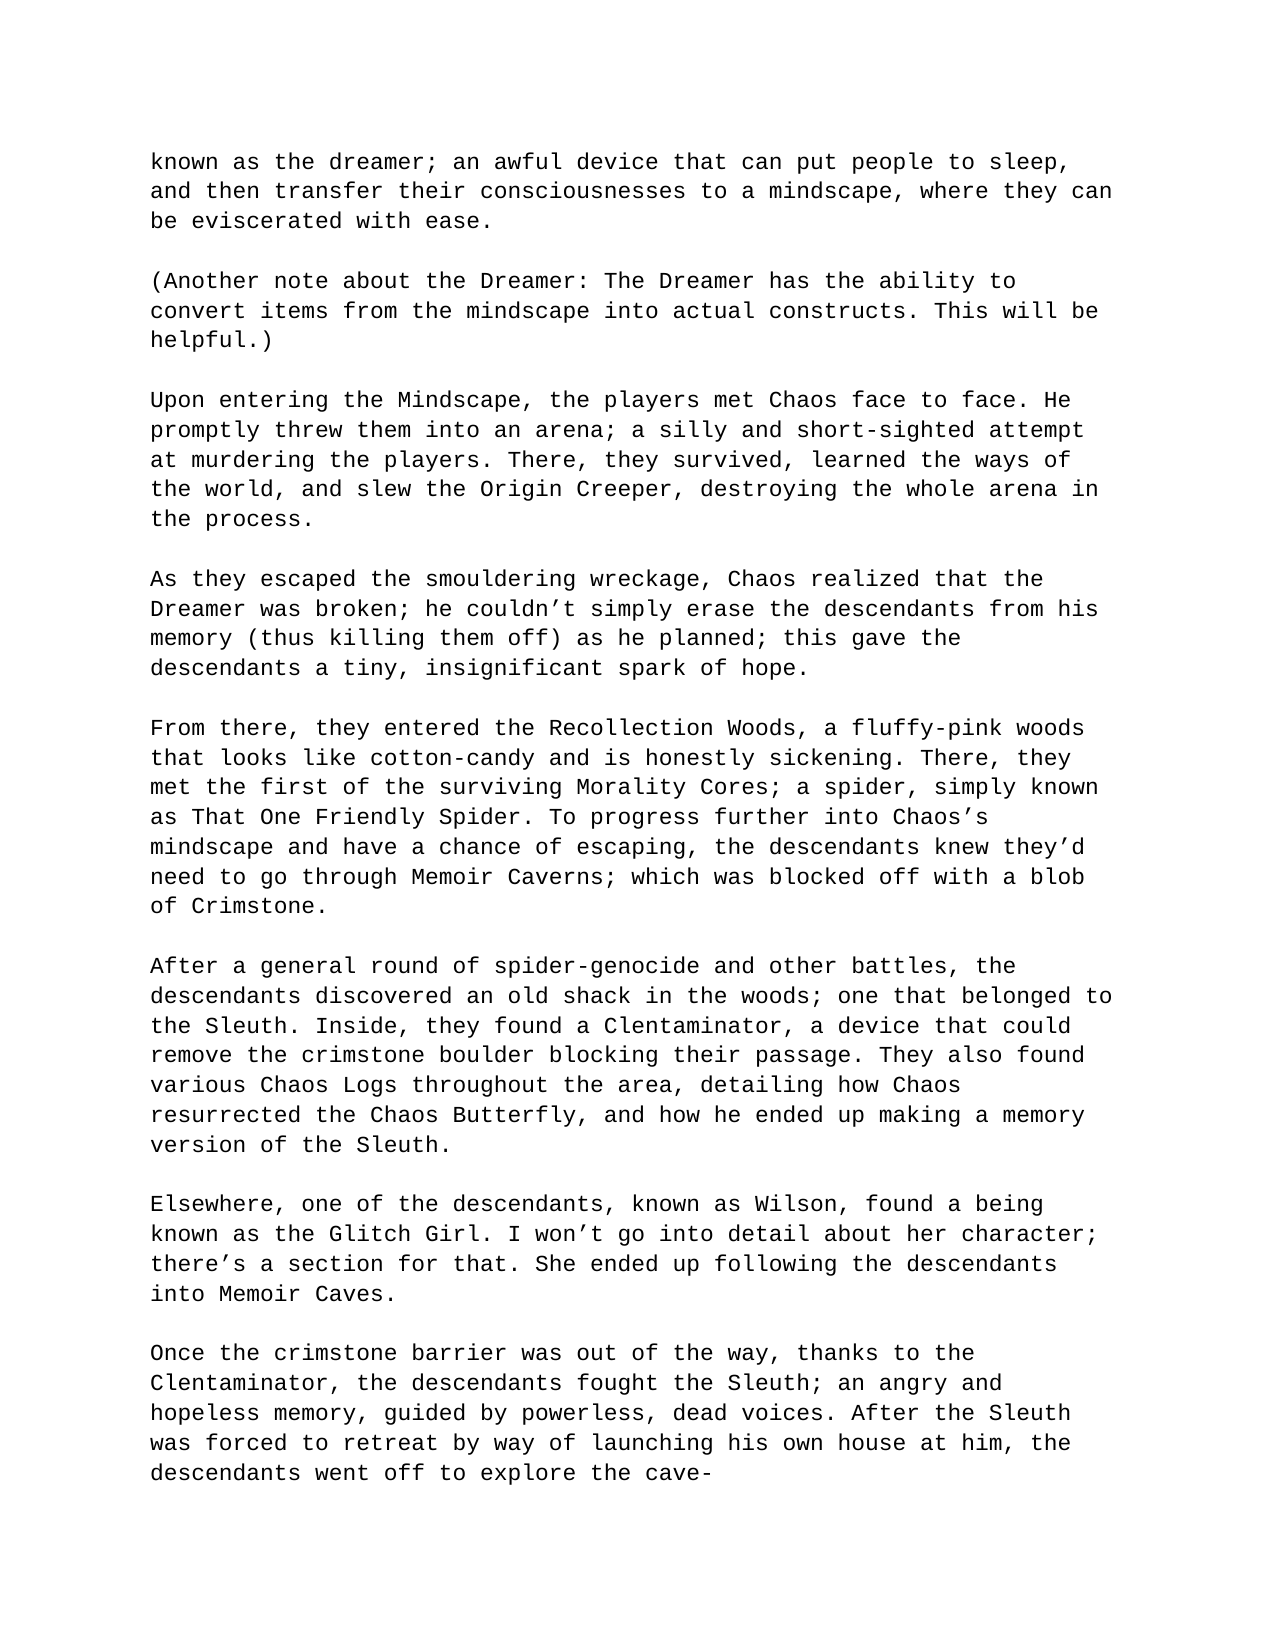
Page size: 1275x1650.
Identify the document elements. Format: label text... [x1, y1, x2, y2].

text Elsewhere, one of the descendants, known as Wilson, found a being known as the Glitch Girl. I won’t go into detail about her character; there’s a section for that. She ended up following the descendants into Memoir Caves. [150, 1193, 1125, 1308]
text Once the crimstone barrier was out of the way, thanks to the Clentaminator, the descendants fought the Sleuth; an angry and hopeless memory, guided by powerless, dead voices. After the Sleuth was forced to retreat by way of launching his own house at him, the descendants went off to explore the cave- [150, 1342, 1125, 1487]
text After a general round of spider-genocide and other battles, the descendants discovered an old shack in the woods; one that belonged to the Sleuth. Inside, they found a Clentaminator, a device that could remove the crimstone boulder blocking their passage. They also found various Chaos Logs throughout the area, detailing how Chaos resurrected the Chaos Butterfly, and how he ended up making a memory version of the Sleuth. [150, 954, 1125, 1159]
text As they escaped the smouldering wreckage, Chaos realized that the Dreamer was broken; he couldn’t simply erase the descendants from his memory (thus killing them off) as he planned; this gave the descendants a tiny, insignificant spark of hope. [150, 567, 1125, 682]
text (Another note about the Dreamer: The Dreamer has the ability to convert items from the mindscape into actual constructs. This will be helpful.) [150, 269, 1125, 355]
text known as the dreamer; an awful device that can put people to sleep, and then transfer their consciousnesses to a mindscape, where they can be eviscerated with ease. [150, 150, 1125, 236]
text From there, they entered the Recollection Woods, a fluffy-pink woods that looks like cotton-candy and is honestly sickening. There, they met the first of the surviving Morality Cores; a spider, simply known as That One Friendly Spider. To progress further into Chaos’s mindscape and have a chance of escaping, the descendants knew they’d need to go through Memoir Caverns; which was blocked off with a blob of Crimstone. [150, 716, 1125, 921]
text Upon entering the Mindscape, the players met Chaos face to face. He promptly threw them into an arena; a silly and short-sighted attempt at murdering the players. There, they survived, learned the ways of the world, and slew the Origin Creeper, destroying the whole arena in the process. [150, 388, 1125, 533]
